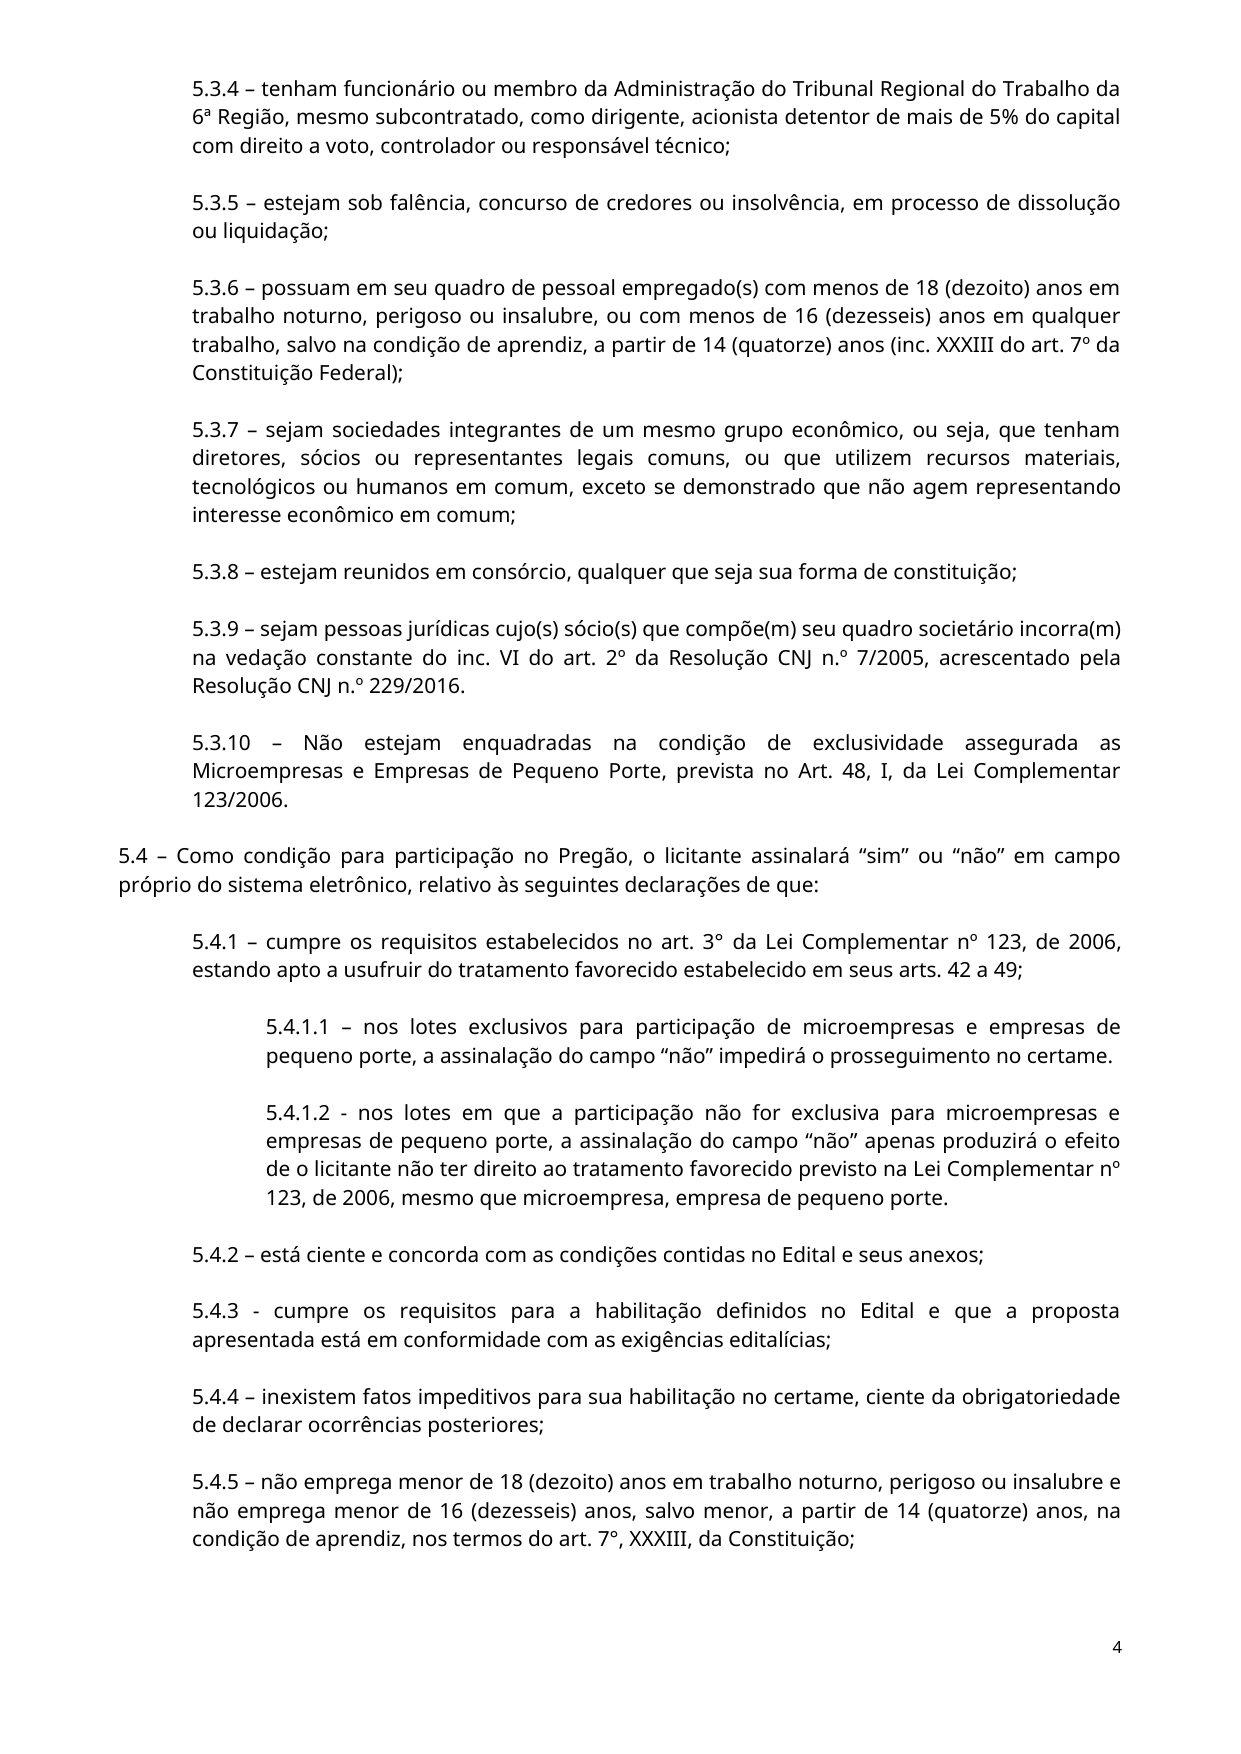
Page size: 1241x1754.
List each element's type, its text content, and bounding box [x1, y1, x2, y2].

text 5.3.9 – sejam pessoas jurídicas cujo(s) sócio(s) que compõe(m) seu quadro societário incorra(m) na vedação constante do inc. VI do art. 2º da Resolução CNJ n.º 7/2005, acrescentado pela Resolução CNJ n.º 229/2016. [192, 614, 1122, 699]
text 5.4.4 – inexistem fatos impeditivos para sua habilitação no certame, ciente da obrigatoriedade de declarar ocorrências posteriores; [192, 1382, 1122, 1439]
text 5.3.10 – Não estejam enquadradas na condição de exclusividade assegurada as Microempresas e Empresas de Pequeno Porte, prevista no Art. 48, I, da Lei Complementar 123/2006. [192, 728, 1122, 813]
text 5.4.3 - cumpre os requisitos para a habilitação definidos no Edital e que a proposta apresentada está em conformidade com as exigências editalícias; [192, 1297, 1122, 1353]
text 5.3.4 – tenham funcionário ou membro da Administração do Tribunal Regional do Trabalho da 6ª Região, mesmo subcontratado, como dirigente, acionista detentor de mais de 5% do capital com direito a voto, controlador ou responsável técnico; [192, 74, 1122, 159]
text 5.3.6 – possuam em seu quadro de pessoal empregado(s) com menos de 18 (dezoito) anos em trabalho noturno, perigoso ou insalubre, ou com menos de 16 (dezesseis) anos em qualquer trabalho, salvo na condição de aprendiz, a partir de 14 (quatorze) anos (inc. XXXIII do art. 7º da Constituição Federal); [192, 273, 1122, 387]
text 5.3.7 – sejam sociedades integrantes de um mesmo grupo econômico, ou seja, que tenham diretores, sócios ou representantes legais comuns, ou que utilizem recursos materiais, tecnológicos ou humanos em comum, exceto se demonstrado que não agem representando interesse econômico em comum; [192, 415, 1122, 529]
text 5.4.1.2 - nos lotes em que a participação não for exclusiva para microempresas e empresas de pequeno porte, a assinalação do campo “não” apenas produzirá o efeito de o licitante não ter direito ao tratamento favorecido previsto na Lei Complementar nº 123, de 2006, mesmo que microempresa, empresa de pequeno porte. [266, 1098, 1122, 1211]
text 5.4.2 – está ciente e concorda com as condições contidas no Edital e seus anexos; [118, 1240, 1122, 1268]
text 5.4.5 – não emprega menor de 18 (dezoito) anos em trabalho noturno, perigoso ou insalubre e não emprega menor de 16 (dezesseis) anos, salvo menor, a partir de 14 (quatorze) anos, na condição de aprendiz, nos termos do art. 7°, XXXIII, da Constituição; [192, 1467, 1122, 1553]
text 5.3.5 – estejam sob falência, concurso de credores ou insolvência, em processo de dissolução ou liquidação; [192, 188, 1122, 244]
text 5.4 – Como condição para participação no Pregão, o licitante assinalará “sim” ou “não” em campo próprio do sistema eletrônico, relativo às seguintes declarações de que: [118, 842, 1122, 898]
text 5.4.1.1 – nos lotes exclusivos para participação de microempresas e empresas de pequeno porte, a assinalação do campo “não” impedirá o prosseguimento no certame. [266, 1012, 1122, 1069]
text 5.3.8 – estejam reunidos em consórcio, qualquer que seja sua forma de constituição; [118, 557, 1122, 586]
text 5.4.1 – cumpre os requisitos estabelecidos no art. 3° da Lei Complementar nº 123, de 2006, estando apto a usufruir do tratamento favorecido estabelecido em seus arts. 42 a 49; [192, 927, 1122, 984]
